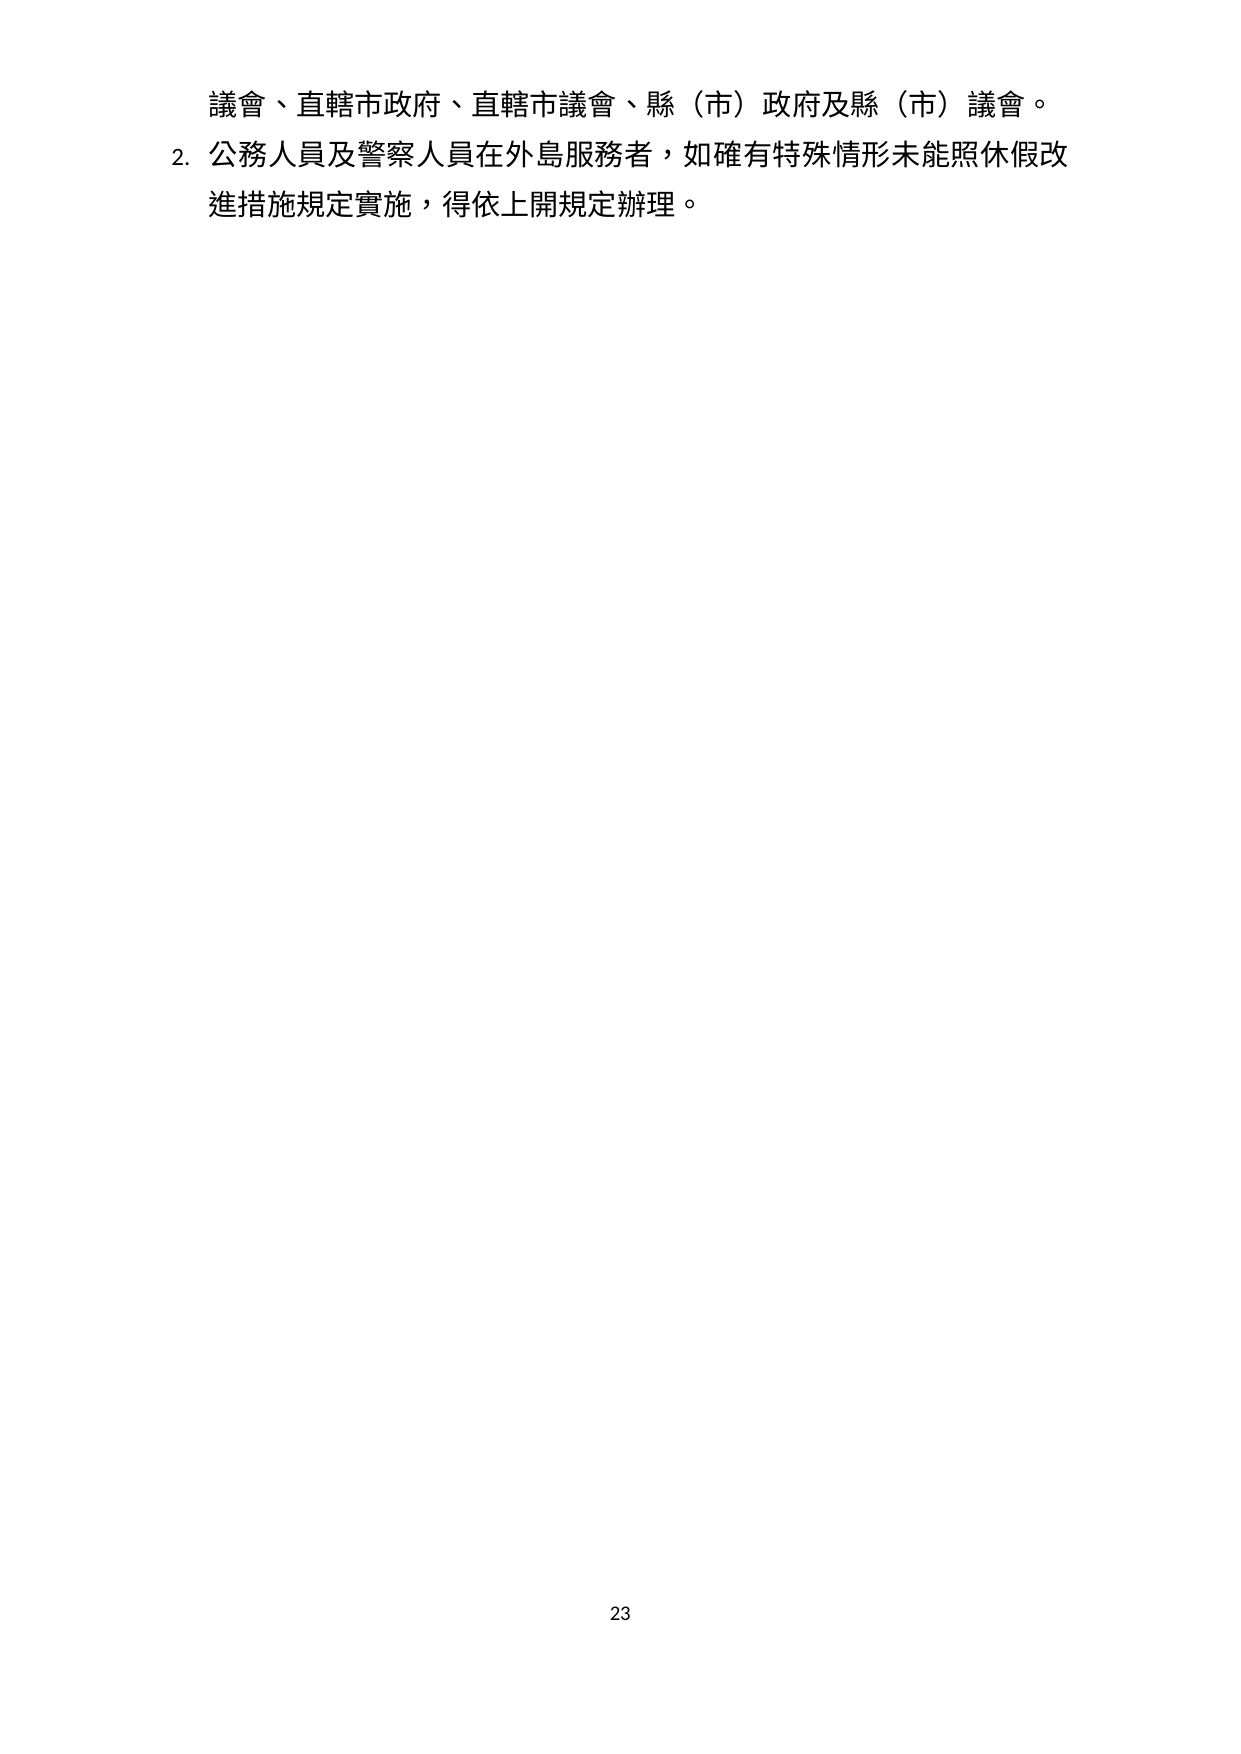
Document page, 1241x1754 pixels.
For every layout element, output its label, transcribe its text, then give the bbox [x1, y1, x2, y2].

list 公務人員及警察人員在外島服務者，如確有特殊情形未能照休假改進措施規定實施，得依上開規定辦理。 [171, 125, 1069, 225]
list 議會、直轄市政府、直轄市議會、縣（市）政府及縣（市）議會。 [171, 75, 1069, 125]
